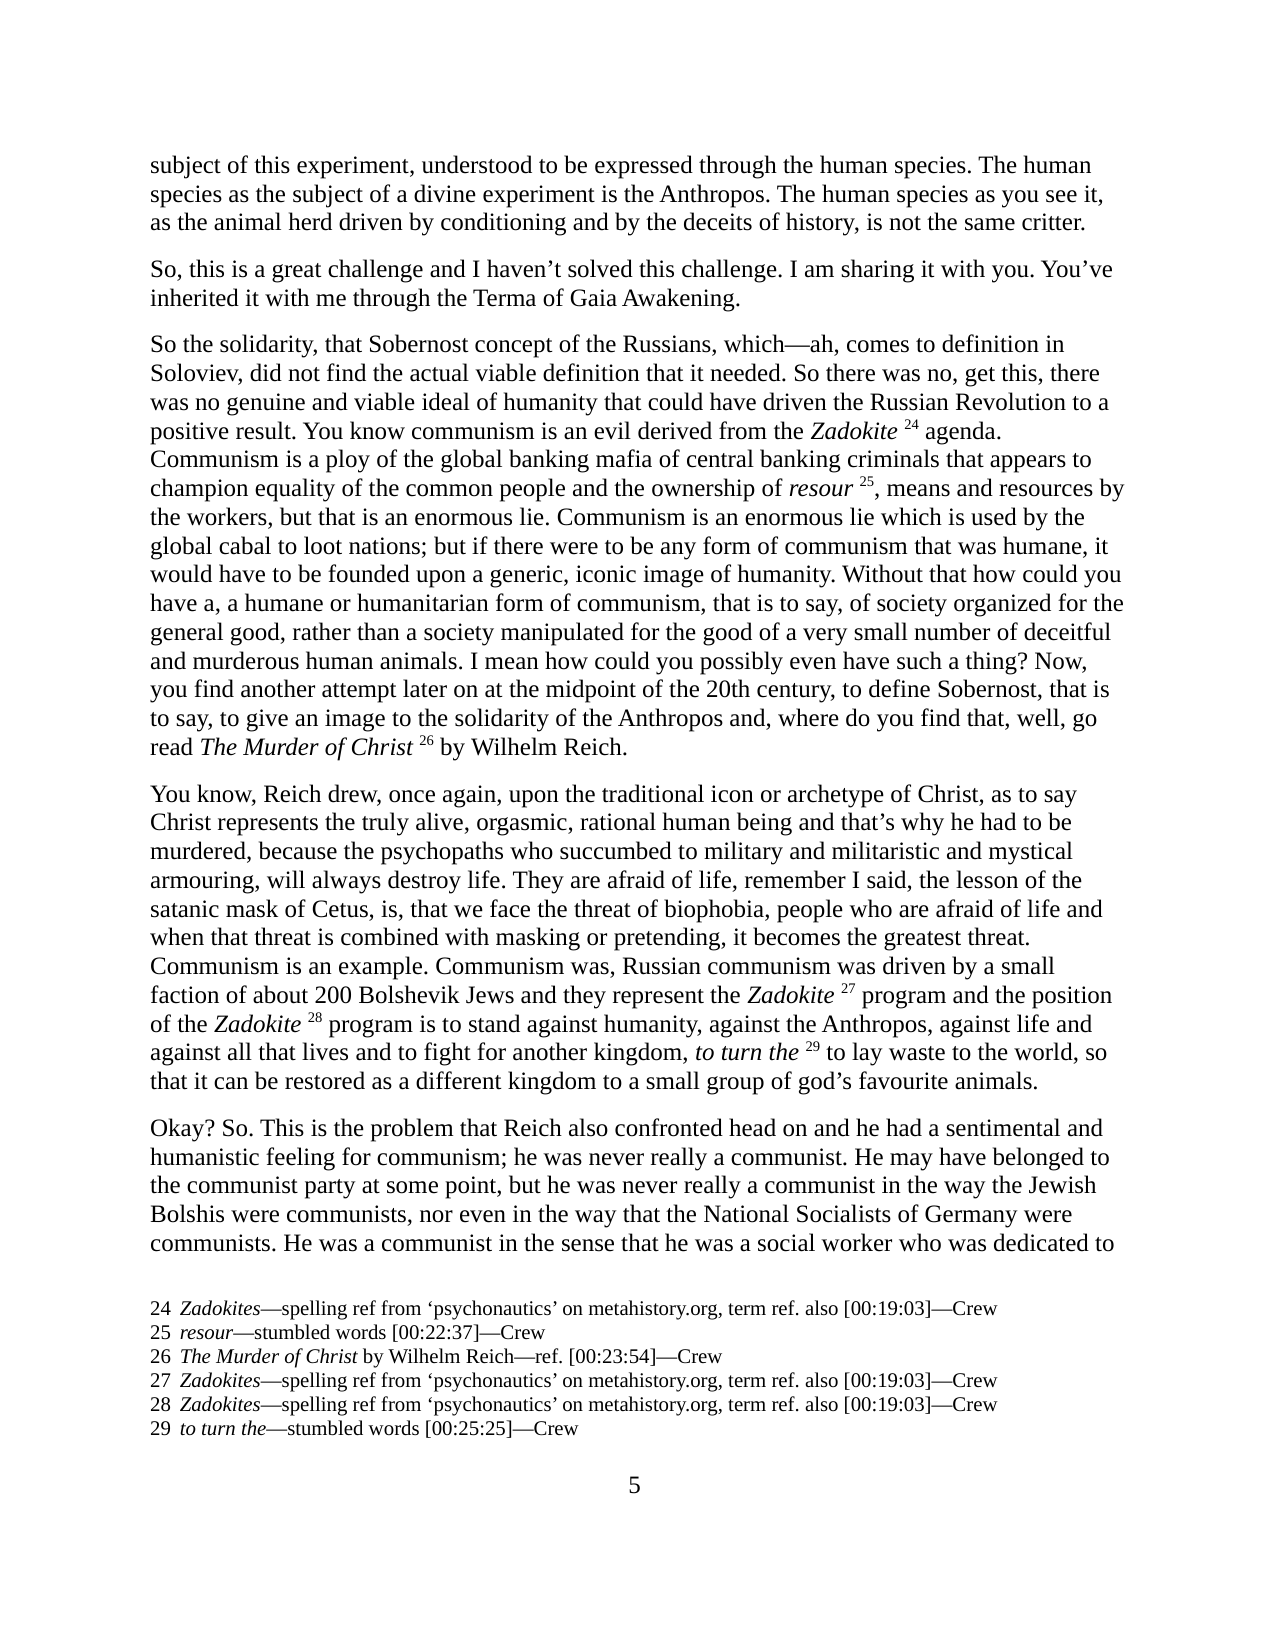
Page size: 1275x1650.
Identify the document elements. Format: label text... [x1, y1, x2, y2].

text So, this is a great challenge and I haven’t solved this challenge. I am sharing it with you. You’ve inherited it with me through the Terma of Gaia Awakening. [150, 254, 1125, 312]
text The Murder of Christ by Wilhelm Reich—ref. [00:23:54]—Crew [150, 1344, 1125, 1368]
text Zadokites—spelling ref from ‘psychonautics’ on metahistory.org, term ref. also [00:19:03]—Crew [150, 1296, 1125, 1320]
text resour—stumbled words [00:22:37]—Crew [150, 1320, 1125, 1344]
text So the solidarity, that Sobernost concept of the Russians, which—ah, comes to definition in Soloviev, did not find the actual viable definition that it needed. So there was no, get this, there was no genuine and viable ideal of humanity that could have driven the Russian Revolution to a positive result. You know communism is an evil derived from the Zadokite agenda. Communism is a ploy of the global banking mafia of central banking criminals that appears to champion equality of the common people and the ownership of resour , means and resources by the workers, but that is an enormous lie. Communism is an enormous lie which is used by the global cabal to loot nations; but if there were to be any form of communism that was humane, it would have to be founded upon a generic, iconic image of humanity. Without that how could you have a, a humane or humanitarian form of communism, that is to say, of society organized for the general good, rather than a society manipulated for the good of a very small number of deceitful and murderous human animals. I mean how could you possibly even have such a thing? Now, you find another attempt later on at the midpoint of the 20th century, to define Sobernost, that is to say, to give an image to the solidarity of the Anthropos and, where do you find that, well, go read The Murder of Christ by Wilhelm Reich. [150, 329, 1125, 761]
text Okay? So. This is the problem that Reich also confronted head on and he had a sentimental and humanistic feeling for communism; he was never really a communist. He may have belonged to the communist party at some point, but he was never really a communist in the way the Jewish Bolshis were communists, nor even in the way that the National Socialists of Germany were communists. He was a communist in the sense that he was a social worker who was dedicated to [150, 1113, 1125, 1257]
text Zadokites—spelling ref from ‘psychonautics’ on metahistory.org, term ref. also [00:19:03]—Crew [150, 1392, 1125, 1416]
text Zadokites—spelling ref from ‘psychonautics’ on metahistory.org, term ref. also [00:19:03]—Crew [150, 1368, 1125, 1392]
text You know, Reich drew, once again, upon the traditional icon or archetype of Christ, as to say Christ represents the truly alive, orgasmic, rational human being and that’s why he had to be murdered, because the psychopaths who succumbed to military and militaristic and mystical armouring, will always destroy life. They are afraid of life, remember I said, the lesson of the satanic mask of Cetus, is, that we face the threat of biophobia, people who are afraid of life and when that threat is combined with masking or pretending, it becomes the greatest threat. Communism is an example. Communism was, Russian communism was driven by a small faction of about 200 Bolshevik Jews and they represent the Zadokite program and the position of the Zadokite program is to stand against humanity, against the Anthropos, against life and against all that lives and to fight for another kingdom, to turn the to lay waste to the world, so that it can be restored as a different kingdom to a small group of god’s favourite animals. [150, 779, 1125, 1095]
text subject of this experiment, understood to be expressed through the human species. The human species as the subject of a divine experiment is the Anthropos. The human species as you see it, as the animal herd driven by conditioning and by the deceits of history, is not the same critter. [150, 150, 1125, 236]
text to turn the—stumbled words [00:25:25]—Crew [150, 1416, 1125, 1440]
